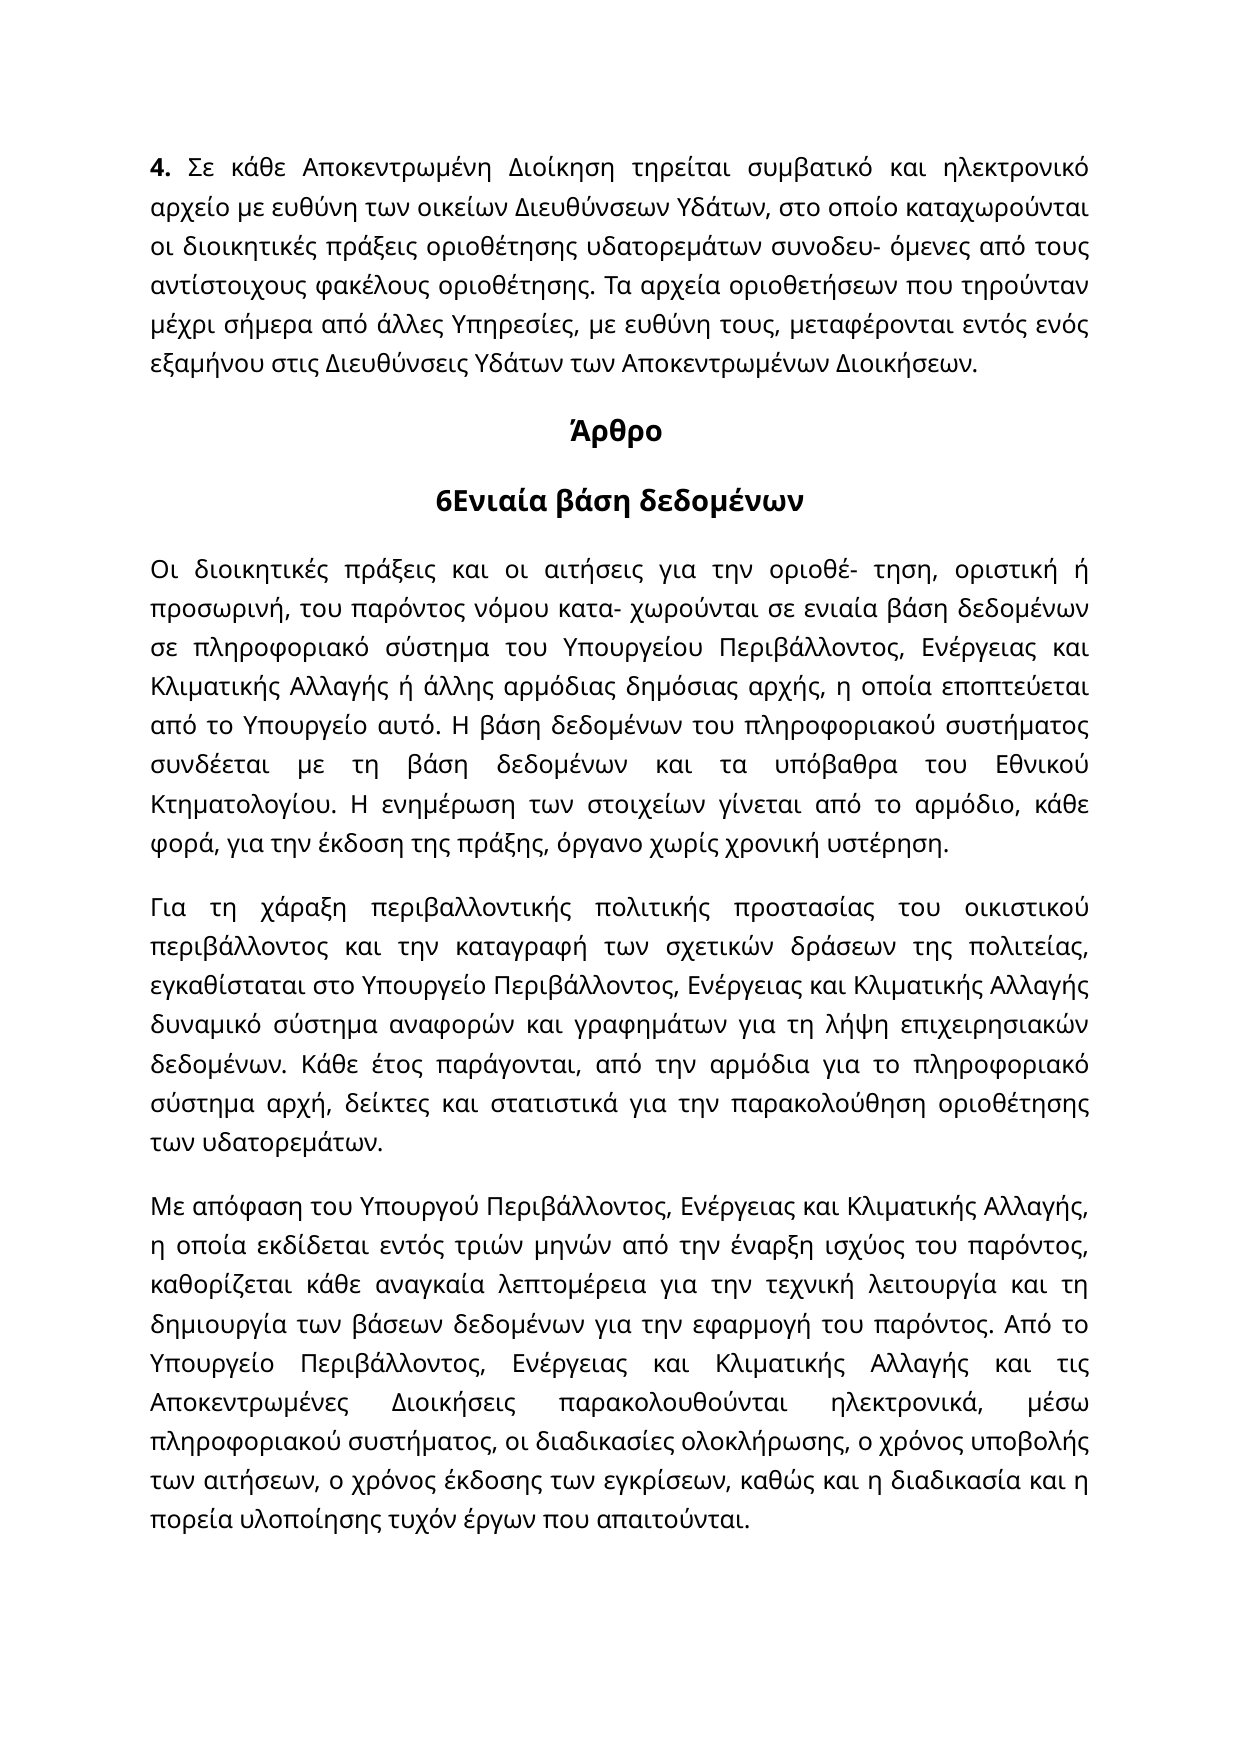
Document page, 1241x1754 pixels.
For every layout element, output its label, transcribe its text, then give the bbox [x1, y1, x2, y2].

subtitle 6Ενιαία βάση δεδομένων [150, 481, 1090, 520]
text Οι διοικητικές πράξεις και οι αιτήσεις για την οριοθέ- τηση, οριστική ή προσωρινή, του παρόντος νόμου κατα- χωρούνται σε ενιαία βάση δεδομένων σε πληροφοριακό σύστημα του Υπουργείου Περιβάλλοντος, Ενέργειας και Κλιματικής Αλλαγής ή άλλης αρμόδιας δημόσιας αρχής, η οποία εποπτεύεται από το Υπουργείο αυτό. Η βάση δεδομένων του πληροφοριακού συστήματος συνδέεται με τη βάση δεδομένων και τα υπόβαθρα του Εθνικού Κτηματολογίου. Η ενημέρωση των στοιχείων γίνεται από το αρμόδιο, κάθε φορά, για την έκδοση της πράξης, όργανο χωρίς χρονική υστέρηση. [150, 551, 1090, 859]
text Με απόφαση του Υπουργού Περιβάλλοντος, Ενέργειας και Κλιματικής Αλλαγής, η οποία εκδίδεται εντός τριών μηνών από την έναρξη ισχύος του παρόντος, καθορίζεται κάθε αναγκαία λεπτομέρεια για την τεχνική λειτουργία και τη δημιουργία των βάσεων δεδομένων για την εφαρμογή του παρόντος. Από το Υπουργείο Περιβάλλοντος, Ενέργειας και Κλιματικής Αλλαγής και τις Αποκεντρωμένες Διοικήσεις παρακολουθούνται ηλεκτρονικά, μέσω πληροφοριακού συστήματος, οι διαδικασίες ολοκλήρωσης, ο χρόνος υποβολής των αιτήσεων, ο χρόνος έκδοσης των εγκρίσεων, καθώς και η διαδικασία και η πορεία υλοποίησης τυχόν έργων που απαιτούνται. [150, 1189, 1090, 1536]
text 4. Σε κάθε Αποκεντρωμένη Διοίκηση τηρείται συμβατικό και ηλεκτρονικό αρχείο με ευθύνη των οικείων Διευθύνσεων Υδάτων, στο οποίο καταχωρούνται οι διοικητικές πράξεις οριοθέτησης υδατορεμάτων συνοδευ- όμενες από τους αντίστοιχους φακέλους οριοθέτησης. Τα αρχεία οριοθετήσεων που τηρούνταν μέχρι σήμερα από άλλες Υπηρεσίες, με ευθύνη τους, μεταφέρονται εντός ενός εξαμήνου στις Διευθύνσεις Υδάτων των Αποκεντρωμένων Διοικήσεων. [150, 150, 1090, 380]
subtitle Άρθρο [150, 410, 1090, 450]
text Για τη χάραξη περιβαλλοντικής πολιτικής προστασίας του οικιστικού περιβάλλοντος και την καταγραφή των σχετικών δράσεων της πολιτείας, εγκαθίσταται στο Υπουργείο Περιβάλλοντος, Ενέργειας και Κλιματικής Αλλαγής δυναμικό σύστημα αναφορών και γραφημάτων για τη λήψη επιχειρησιακών δεδομένων. Κάθε έτος παράγονται, από την αρμόδια για το πληροφοριακό σύστημα αρχή, δείκτες και στατιστικά για την παρακολούθηση οριοθέτησης των υδατορεμάτων. [150, 889, 1090, 1159]
